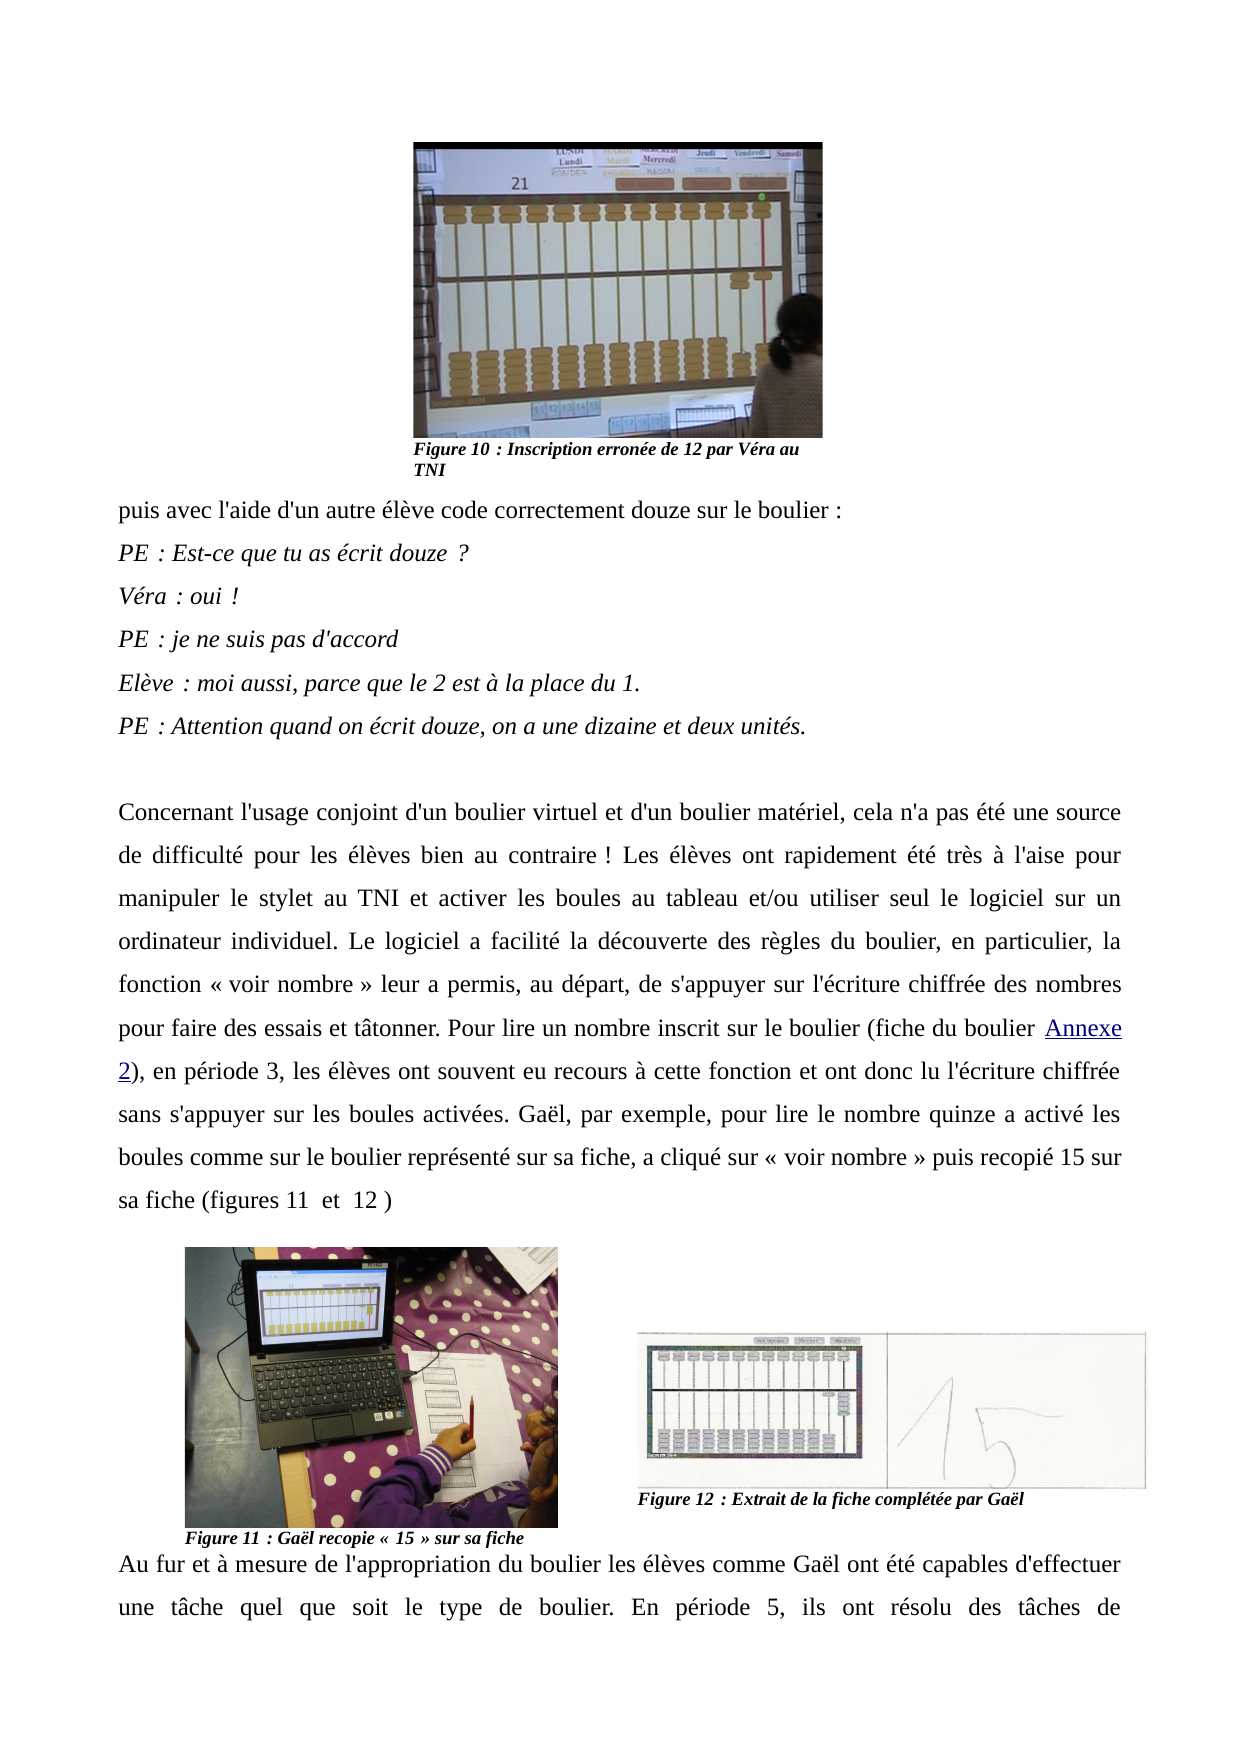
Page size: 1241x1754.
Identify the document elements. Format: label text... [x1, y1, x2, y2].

text Véra : oui ! [118, 581, 1122, 610]
text Concernant l'usage conjoint d'un boulier virtuel et d'un boulier matériel, cela n'a pas été une source de difficulté pour les élèves bien au contraire ! Les élèves ont rapidement été très à l'aise pour manipuler le stylet au TNI et activer les boules au tableau et/ou utiliser seul le logiciel sur un ordinateur individuel. Le logiciel a facilité la découverte des règles du boulier, en particulier, la fonction « voir nombre » leur a permis, au départ, de s'appuyer sur l'écriture chiffrée des nombres pour faire des essais et tâtonner. Pour lire un nombre inscrit sur le boulier (fiche du boulier Annexe 2), en période 3, les élèves ont souvent eu recours à cette fonction et ont donc lu l'écriture chiffrée sans s'appuyer sur les boules activées. Gaël, par exemple, pour lire le nombre quinze a activé les boules comme sur le boulier représenté sur sa fiche, a cliqué sur « voir nombre » puis recopié 15 sur sa fiche (figures 11 et 12 ) [118, 797, 1122, 1214]
picture [637, 1332, 1148, 1489]
text PE : Attention quand on écrit douze, on a une dizaine et deux unités. [118, 711, 1122, 739]
picture [413, 142, 823, 438]
text puis avec l'aide d'un autre élève code correctement douze sur le boulier : [118, 118, 1122, 524]
picture [184, 1247, 558, 1528]
text PE : Est-ce que tu as écrit douze ? [118, 538, 1122, 567]
text Elève : moi aussi, parce que le 2 est à la place du 1. [118, 668, 1122, 696]
text PE : je ne suis pas d'accord [118, 624, 1122, 653]
text Figure 10 : Inscription erronée de 12 par Véra au TNI [413, 438, 822, 481]
text Figure 12 : Extrait de la fiche complétée par Gaël [637, 1489, 1148, 1510]
text Figure 11 : Gaël recopie « 15 » sur sa fiche [184, 1528, 558, 1549]
text Au fur et à mesure de l'appropriation du boulier les élèves comme Gaël ont été capables d'effectuer une tâche quel que soit le type de boulier. En période 5, ils ont résolu des tâches de [118, 1228, 1148, 1621]
